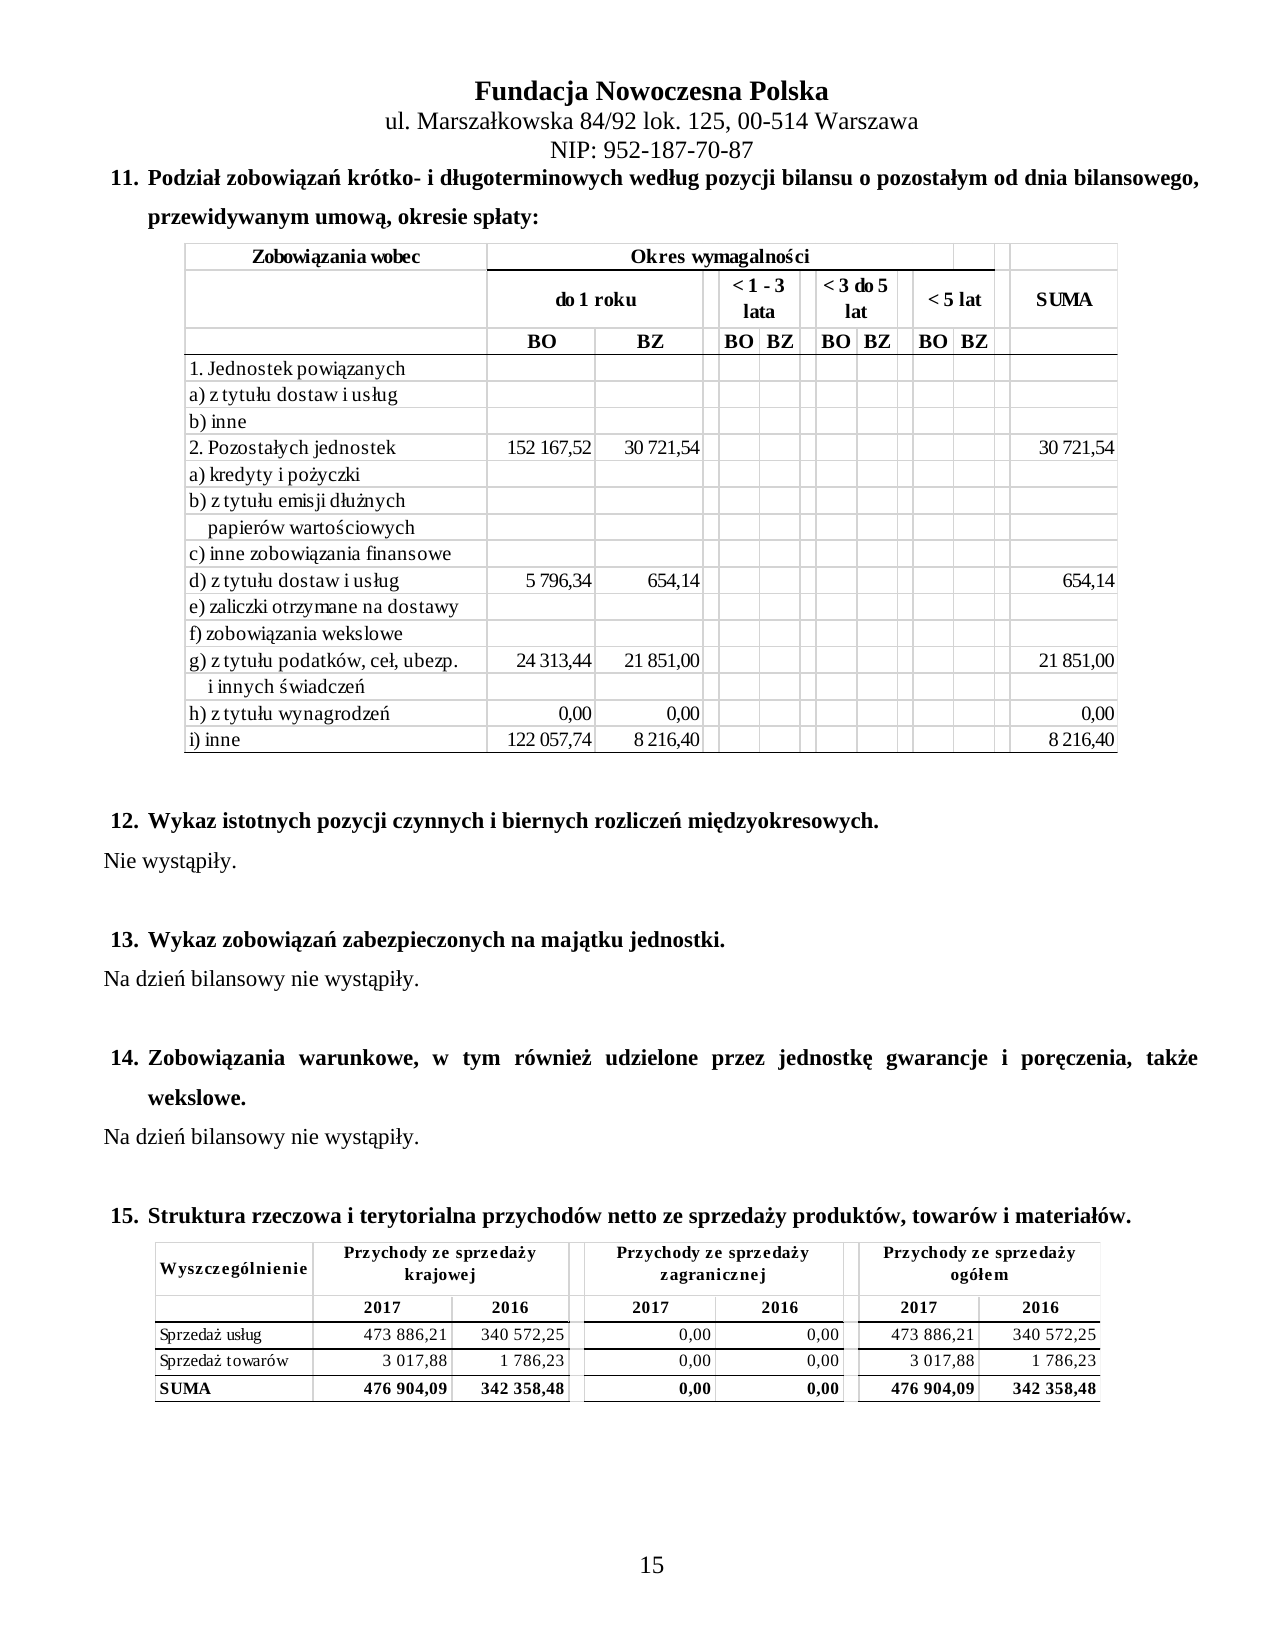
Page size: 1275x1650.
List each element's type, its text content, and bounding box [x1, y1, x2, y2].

text Na dzień bilansowy nie wystąpiły. [103, 1123, 1200, 1150]
list Zobowiązania warunkowe, w tym również udzielone przez jednostkę gwarancje i poręczenia, także wekslowe. [110, 1044, 1200, 1110]
list Wykaz istotnych pozycji czynnych i biernych rozliczeń międzyokresowych. [110, 808, 1200, 834]
list Wykaz zobowiązań zabezpieczonych na majątku jednostki. [110, 926, 1200, 952]
list Podział zobowiązań krótko- i długoterminowych według pozycji bilansu o pozostałym od dnia bilansowego, przewidywanym umową, okresie spłaty: [110, 164, 1200, 229]
text Na dzień bilansowy nie wystąpiły. [103, 966, 1200, 992]
text Nie wystąpiły. [103, 847, 1200, 873]
list Struktura rzeczowa i terytorialna przychodów netto ze sprzedaży produktów, towarów i materiałów. [110, 1202, 1200, 1229]
